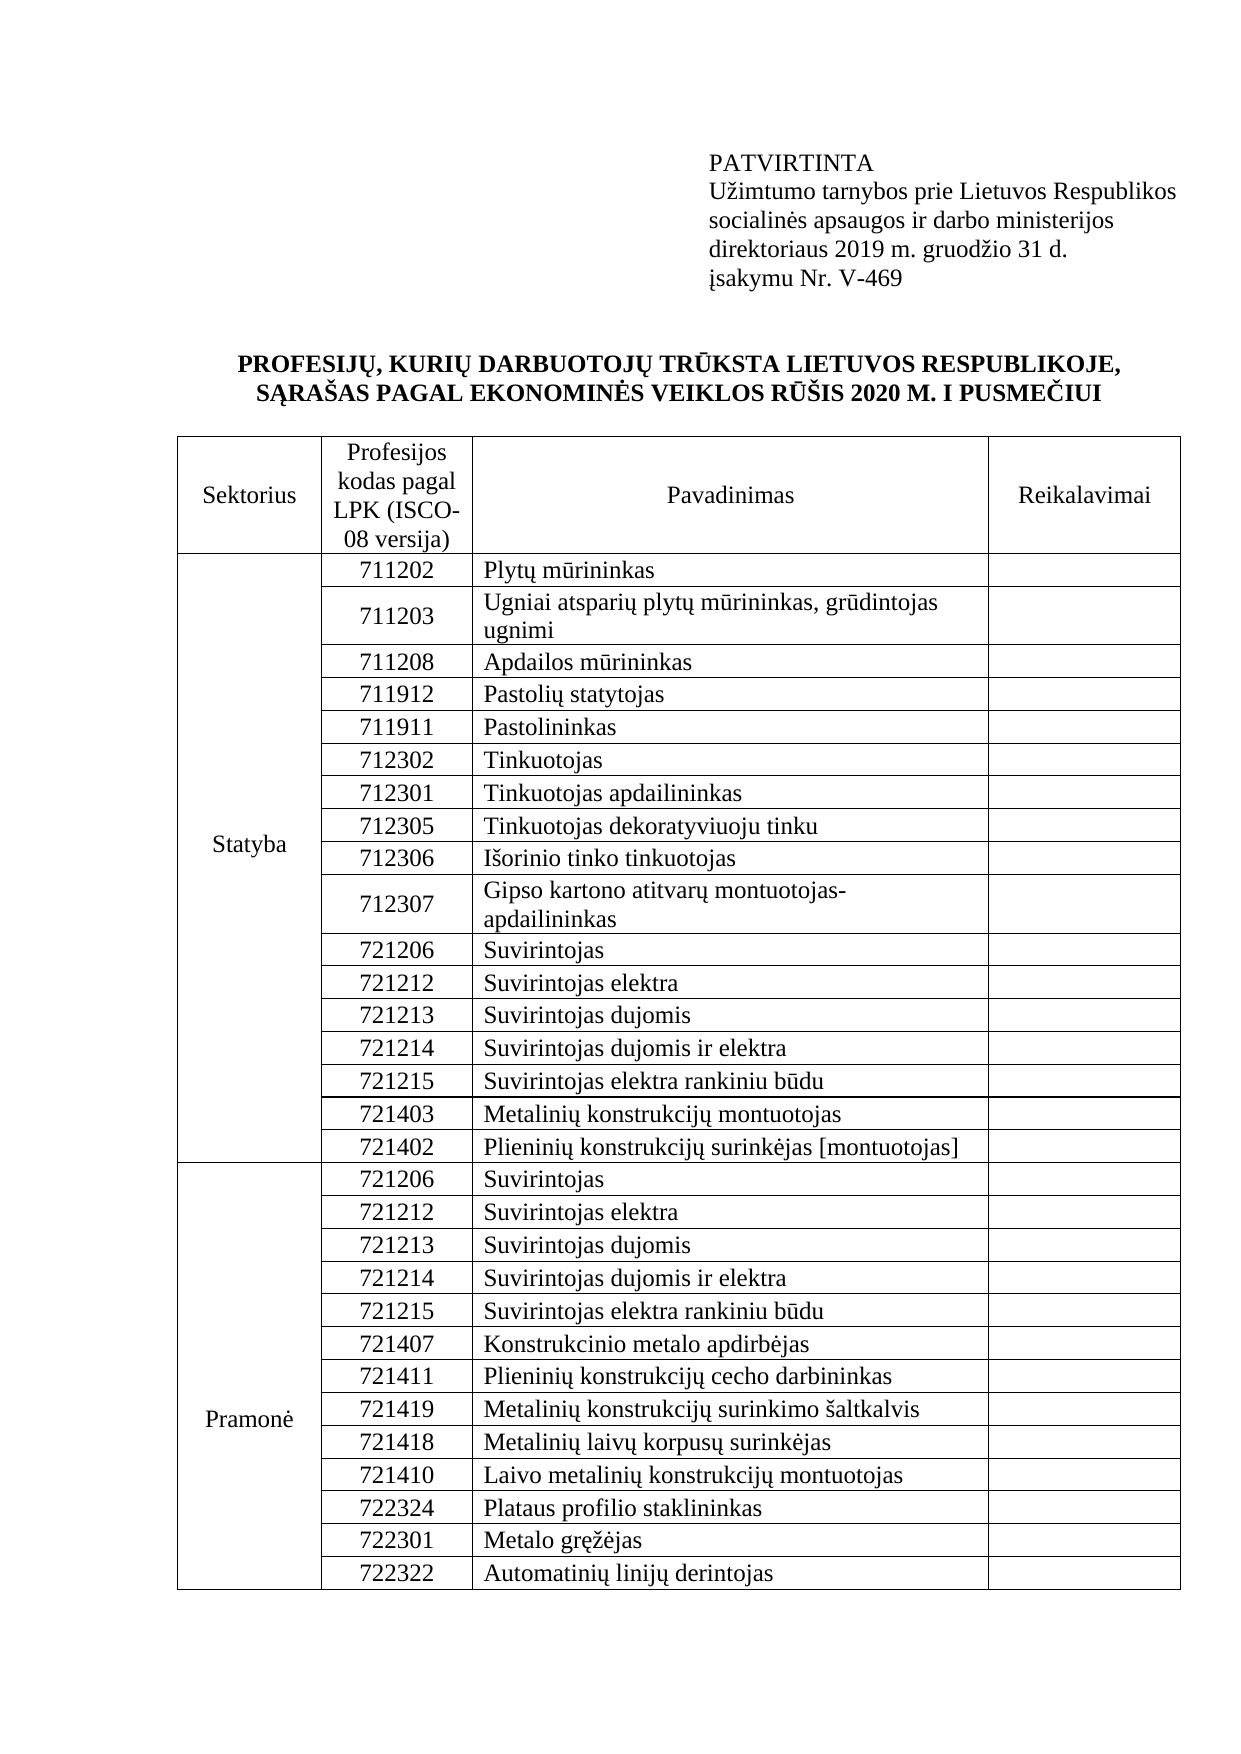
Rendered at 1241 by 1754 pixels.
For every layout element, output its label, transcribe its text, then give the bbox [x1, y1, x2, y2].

table_cell [989, 1360, 1180, 1392]
table_cell [989, 711, 1180, 743]
table_cell 721213 [322, 1229, 472, 1261]
table_cell Tinkuotojas [473, 744, 988, 775]
table_cell 721215 [322, 1294, 472, 1326]
table_cell [989, 1032, 1180, 1064]
table_cell 721407 [322, 1327, 472, 1359]
table_cell 711911 [322, 711, 472, 743]
table_cell Suvirintojas dujomis ir elektra [473, 1032, 988, 1064]
table_cell 721418 [322, 1426, 472, 1457]
table_cell [989, 678, 1180, 710]
table_cell 721214 [322, 1262, 472, 1293]
table_cell Metalo gręžėjas [473, 1524, 988, 1556]
table_cell 721206 [322, 1163, 472, 1195]
table_cell Metalinių konstrukcijų surinkimo šaltkalvis [473, 1393, 988, 1424]
table_cell 712306 [322, 842, 472, 874]
table_cell [989, 1196, 1180, 1228]
table_cell 721213 [322, 999, 472, 1031]
table_cell Suvirintojas [473, 1163, 988, 1195]
table_cell Automatinių linijų derintojas [473, 1557, 988, 1589]
table_cell 721215 [322, 1065, 472, 1096]
table_cell Plytų mūrininkas [473, 554, 988, 586]
table_cell 711203 [322, 587, 472, 644]
table_cell [989, 1327, 1180, 1359]
table_header Reikalavimai [989, 437, 1180, 553]
text socialinės apsaugos ir darbo ministerijos [171, 205, 1181, 234]
table_cell Suvirintojas [473, 934, 988, 965]
table_cell Suvirintojas dujomis [473, 1229, 988, 1261]
table_cell [989, 1130, 1180, 1162]
table_cell 721410 [322, 1459, 472, 1490]
table_cell [989, 809, 1180, 841]
table_cell Plataus profilio staklininkas [473, 1491, 988, 1523]
text direktoriaus 2019 m. gruodžio 31 d. [171, 234, 1181, 263]
table_cell 722322 [322, 1557, 472, 1589]
table_cell 722301 [322, 1524, 472, 1556]
table_cell [989, 1229, 1180, 1261]
table_cell [989, 1491, 1180, 1523]
table_cell [989, 1393, 1180, 1424]
table_cell Gipso kartono atitvarų montuotojas-apdailininkas [473, 875, 988, 932]
text įsakymu Nr. V-469 [171, 263, 1181, 291]
table_cell Konstrukcinio metalo apdirbėjas [473, 1327, 988, 1359]
table_cell 721419 [322, 1393, 472, 1424]
text Užimtumo tarnybos prie Lietuvos Respublikos [171, 176, 1181, 205]
table_cell Pramonė [178, 1163, 321, 1589]
table_cell Išorinio tinko tinkuotojas [473, 842, 988, 874]
table_cell Pastolininkas [473, 711, 988, 743]
table_cell Suvirintojas dujomis ir elektra [473, 1262, 988, 1293]
table_cell 712307 [322, 875, 472, 932]
table_cell [989, 1459, 1180, 1490]
table_cell 711202 [322, 554, 472, 586]
table_cell 721206 [322, 934, 472, 965]
table_cell [989, 776, 1180, 808]
table_cell [989, 1163, 1180, 1195]
table_cell 722324 [322, 1491, 472, 1523]
table_cell 711208 [322, 645, 472, 677]
table_cell 721214 [322, 1032, 472, 1064]
table_cell 721402 [322, 1130, 472, 1162]
table_cell 721403 [322, 1098, 472, 1129]
table_cell [989, 966, 1180, 998]
table_cell 712302 [322, 744, 472, 775]
table_cell [989, 999, 1180, 1031]
table_cell 712305 [322, 809, 472, 841]
text PATVIRTINTA [171, 148, 1181, 176]
table_cell Suvirintojas elektra rankiniu būdu [473, 1294, 988, 1326]
table_cell 712301 [322, 776, 472, 808]
table_cell [989, 744, 1180, 775]
table_cell Tinkuotojas dekoratyviuoju tinku [473, 809, 988, 841]
table_cell [989, 1098, 1180, 1129]
table_cell [989, 1065, 1180, 1096]
table_header Pavadinimas [473, 437, 988, 553]
table_cell [989, 1262, 1180, 1293]
table_cell Pastolių statytojas [473, 678, 988, 710]
table_cell Suvirintojas elektra [473, 1196, 988, 1228]
table_cell Plieninių konstrukcijų cecho darbininkas [473, 1360, 988, 1392]
table_cell [989, 645, 1180, 677]
table_cell Statyba [178, 554, 321, 1162]
table_cell [989, 842, 1180, 874]
table_cell [989, 1294, 1180, 1326]
table_cell Suvirintojas elektra [473, 966, 988, 998]
table_cell [989, 934, 1180, 965]
table_cell 711912 [322, 678, 472, 710]
table_cell [989, 1524, 1180, 1556]
table_cell Tinkuotojas apdailininkas [473, 776, 988, 808]
table_cell 721212 [322, 1196, 472, 1228]
table_cell Ugniai atsparių plytų mūrininkas, grūdintojas ugnimi [473, 587, 988, 644]
table_cell Suvirintojas dujomis [473, 999, 988, 1031]
table_cell [989, 554, 1180, 586]
table_cell [989, 1426, 1180, 1457]
table_cell [989, 587, 1180, 644]
table_cell Laivo metalinių konstrukcijų montuotojas [473, 1459, 988, 1490]
table_header Sektorius [178, 437, 321, 553]
table_header Profesijos kodas pagal LPK (ISCO-08 versija) [322, 437, 472, 553]
table_cell [989, 875, 1180, 932]
table_cell Apdailos mūrininkas [473, 645, 988, 677]
text PROFESIJŲ, KURIŲ DARBUOTOJŲ TRŪKSTA LIETUVOS RESPUBLIKOJE, SĄRAŠAS PAGAL EKONOMINĖS VEIKLOS RŪŠIS 2020 M. I PUSMEČIUI [177, 349, 1181, 407]
table_cell [989, 1557, 1180, 1589]
table_cell Metalinių konstrukcijų montuotojas [473, 1098, 988, 1129]
table_cell 721411 [322, 1360, 472, 1392]
table_cell Suvirintojas elektra rankiniu būdu [473, 1065, 988, 1096]
table_cell 721212 [322, 966, 472, 998]
table_cell Metalinių laivų korpusų surinkėjas [473, 1426, 988, 1457]
table_cell Plieninių konstrukcijų surinkėjas [montuotojas] [473, 1130, 988, 1162]
